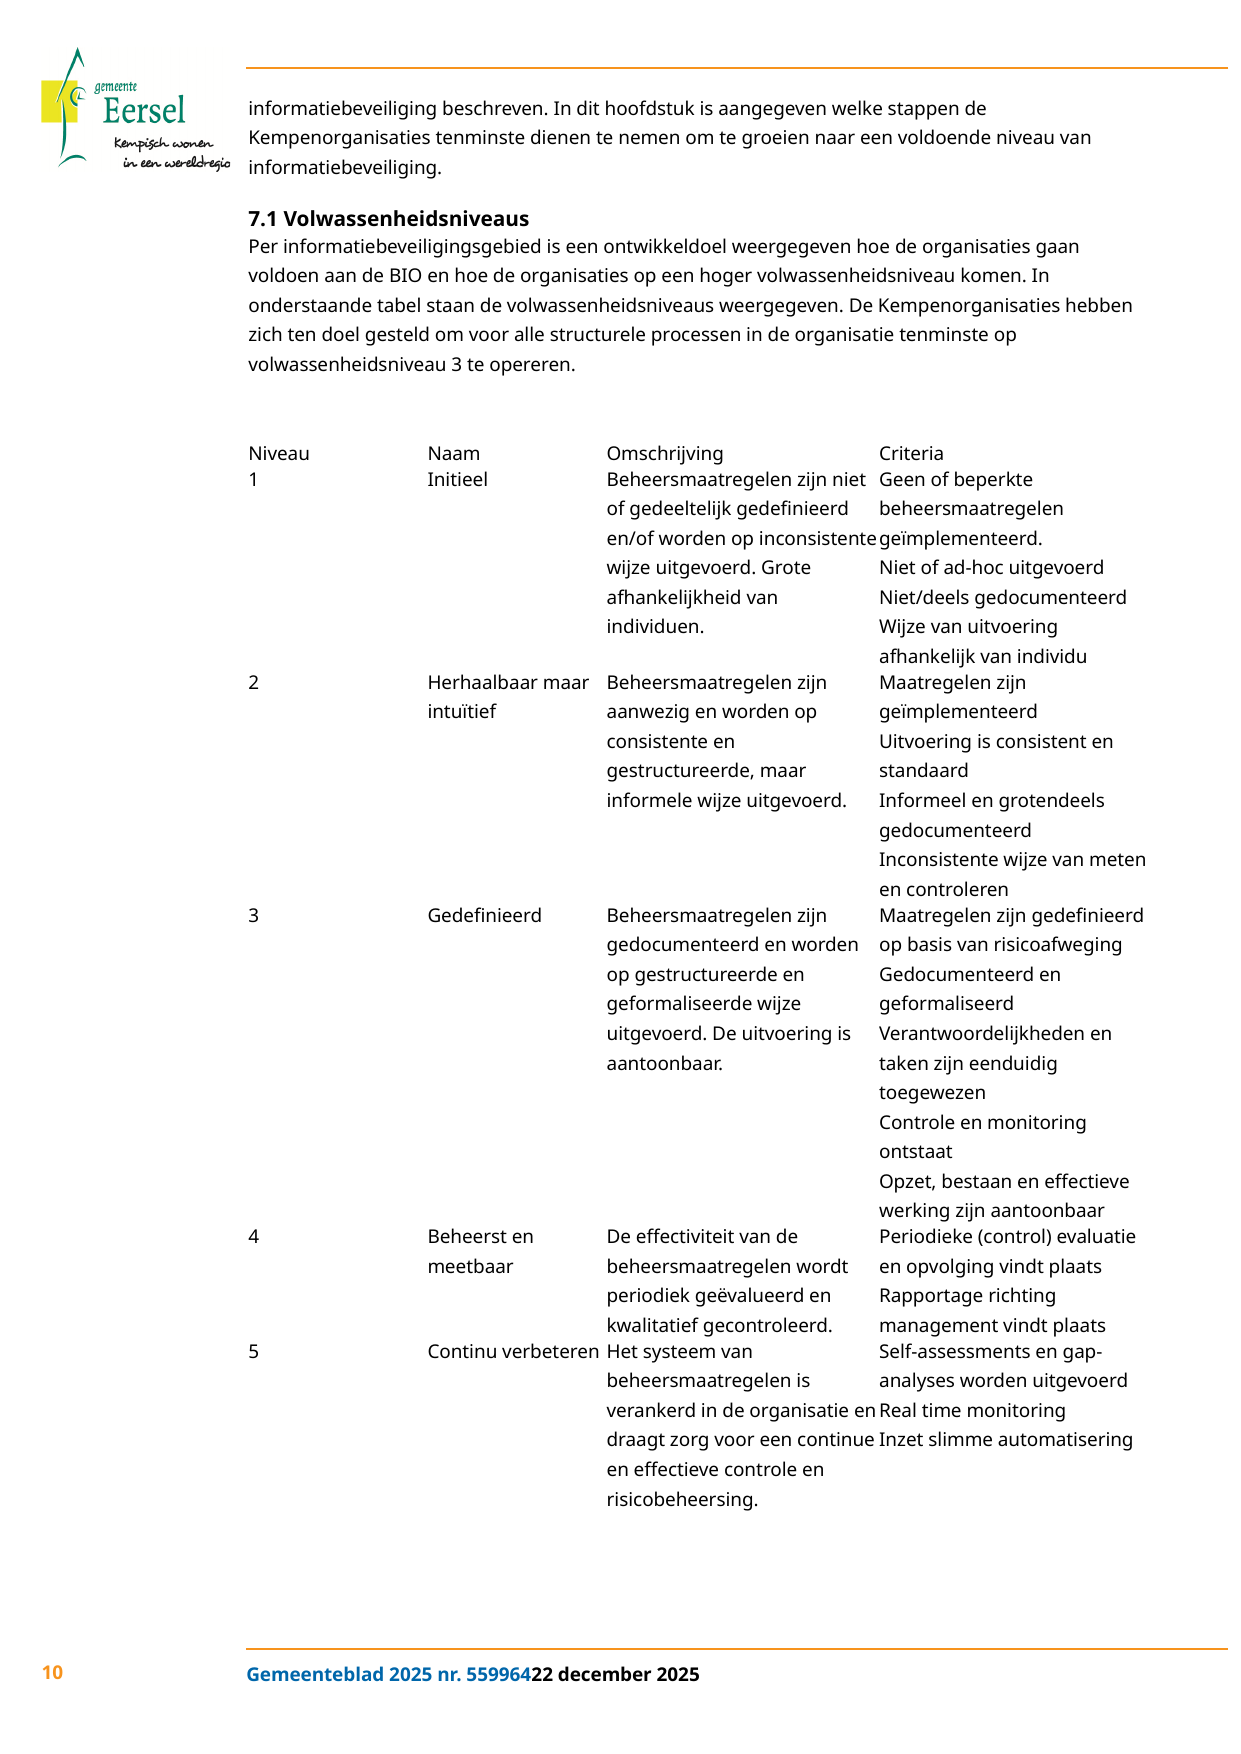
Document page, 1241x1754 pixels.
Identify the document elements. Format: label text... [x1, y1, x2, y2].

table_cell Beheerst en meetbaar [427, 1223, 606, 1338]
table_cell Herhaalbaar maar intuïtief [427, 669, 606, 902]
table_cell Beheersmaatregelen zijn gedocumenteerd en worden op gestructureerde en geformaliseerde wijze uitgevoerd. De uitvoering is aantoonbaar. [606, 902, 879, 1223]
table_cell De effectiviteit van de beheersmaatregelen wordt periodiek geëvalueerd en kwalitatief gecontroleerd. [606, 1223, 879, 1338]
table_cell Maatregelen zijn geïmplementeerd Uitvoering is consistent en standaard Informeel en grotendeels gedocumenteerd Inconsistente wijze van meten en controleren [879, 669, 1152, 902]
text 7.1 Volwassenheidsniveaus [248, 204, 1152, 233]
table_cell Self-assessments en gap-analyses worden uitgevoerd Real time monitoring Inzet slimme automatisering [879, 1338, 1152, 1511]
table_cell 4 [248, 1223, 427, 1338]
table_cell Gedefinieerd [427, 902, 606, 1223]
table_cell 2 [248, 669, 427, 902]
table_cell Continu verbeteren [427, 1338, 606, 1511]
text Per informatiebeveiligingsgebied is een ontwikkeldoel weergegeven hoe de organisaties gaan voldoen aan de BIO en hoe de organisaties op een hoger volwassenheidsniveau komen. In onderstaande tabel staan de volwassenheidsniveaus weergegeven. De Kempenorganisaties hebben zich ten doel gesteld om voor alle structurele processen in de organisatie tenminste op volwassenheidsniveau 3 te opereren. [248, 233, 1152, 377]
table_cell Beheersmaatregelen zijn aanwezig en worden op consistente en gestructureerde, maar informele wijze uitgevoerd. [606, 669, 879, 902]
table_cell Het systeem van beheersmaatregelen is verankerd in de organisatie en draagt zorg voor een continue en effectieve controle en risicobeheersing. [606, 1338, 879, 1511]
table_header Niveau [248, 440, 427, 466]
table_header Naam [427, 440, 606, 466]
table_cell 3 [248, 902, 427, 1223]
table_cell Initieel [427, 466, 606, 669]
text informatiebeveiliging beschreven. In dit hoofdstuk is aangegeven welke stappen de Kempenorganisaties tenminste dienen te nemen om te groeien naar een voldoende niveau van informatiebeveiliging. [248, 95, 1152, 180]
table_cell 5 [248, 1338, 427, 1511]
table_header Criteria [879, 440, 1152, 466]
table_cell Maatregelen zijn gedefinieerd op basis van risicoafweging Gedocumenteerd en geformaliseerd Verantwoordelijkheden en taken zijn eenduidig toegewezen Controle en monitoring ontstaat Opzet, bestaan en effectieve werking zijn aantoonbaar [879, 902, 1152, 1223]
table_header Omschrijving [606, 440, 879, 466]
table_cell Periodieke (control) evaluatie en opvolging vindt plaats Rapportage richting management vindt plaats [879, 1223, 1152, 1338]
table_cell Geen of beperkte beheersmaatregelen geïmplementeerd. Niet of ad-hoc uitgevoerd Niet/deels gedocumenteerd Wijze van uitvoering afhankelijk van individu [879, 466, 1152, 669]
table_cell Beheersmaatregelen zijn niet of gedeeltelijk gedefinieerd en/of worden op inconsistente wijze uitgevoerd. Grote afhankelijkheid van individuen. [606, 466, 879, 669]
picture [41, 47, 231, 172]
table_cell 1 [248, 466, 427, 669]
